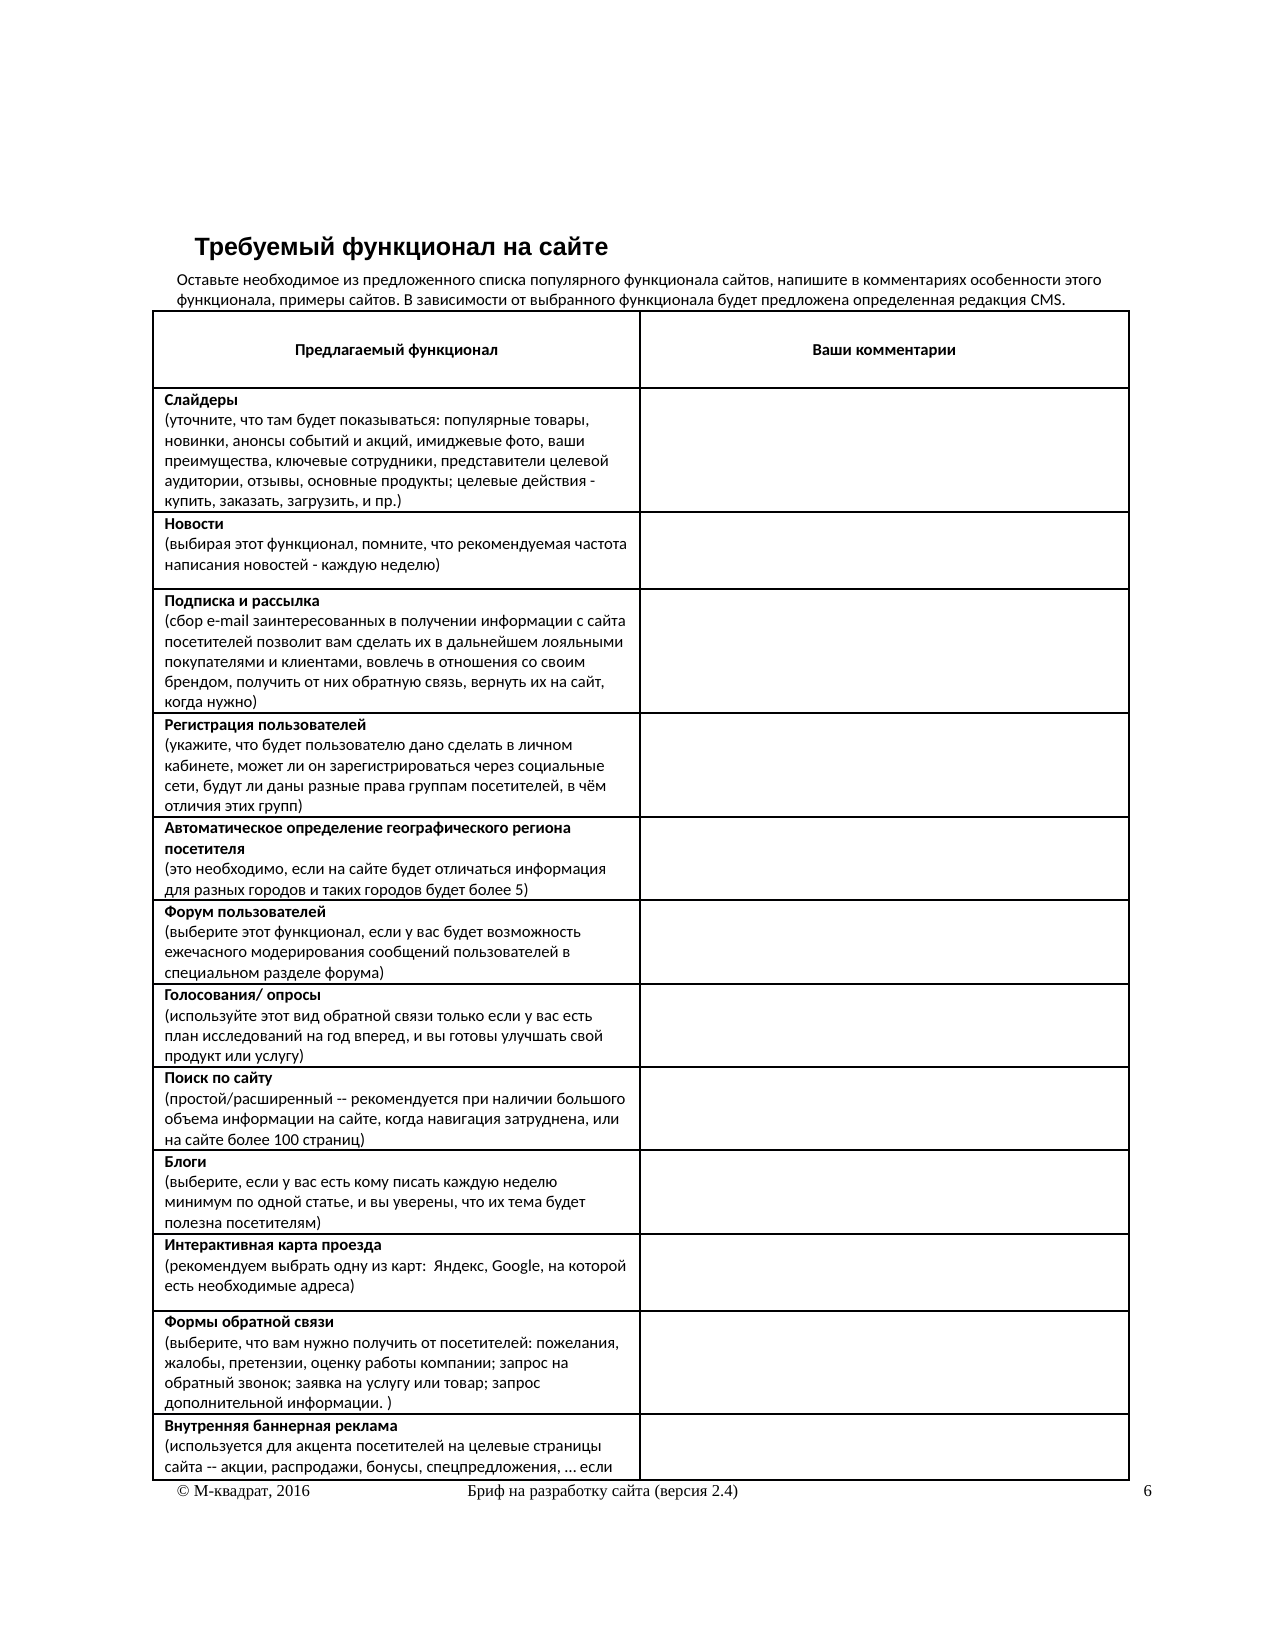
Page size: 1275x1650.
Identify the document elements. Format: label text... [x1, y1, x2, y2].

table_cell Блоги (выберите, если у вас есть кому писать каждую неделю минимум по одной статье, и вы уверены, что их тема будет полезна посетителям) [154, 1151, 639, 1232]
table_cell Подписка и рассылка (сбор e-mail заинтересованных в получении информации с сайта посетителей позволит вам сделать их в дальнейшем лояльными покупателями и клиентами, вовлечь в отношения со своим брендом, получить от них обратную связь, вернуть их на сайт, когда нужно) [154, 590, 639, 712]
table_cell [641, 513, 1128, 588]
table_cell Поиск по сайту (простой/расширенный -- рекомендуется при наличии большого объема информации на сайте, когда навигация затруднена, или на сайте более 100 страниц) [154, 1068, 639, 1149]
table_header Предлагаемый функционал [154, 312, 639, 387]
table_cell Регистрация пользователей (укажите, что будет пользователю дано сделать в личном кабинете, может ли он зарегистрироваться через социальные сети, будут ли даны разные права группам посетителей, в чём отличия этих групп) [154, 714, 639, 816]
table_cell [641, 1068, 1128, 1149]
table_cell Формы обратной связи (выберите, что вам нужно получить от посетителей: пожелания, жалобы, претензии, оценку работы компании; запрос на обратный звонок; заявка на услугу или товар; запрос дополнительной информации. ) [154, 1312, 639, 1413]
table_cell Форум пользователей (выберите этот функционал, если у вас будет возможность ежечасного модерирования сообщений пользователей в специальном разделе форума) [154, 901, 639, 982]
table_cell [641, 901, 1128, 982]
table_cell Слайдеры (уточните, что там будет показываться: популярные товары, новинки, анонсы событий и акций, имиджевые фото, ваши преимущества, ключевые сотрудники, представители целевой аудитории, отзывы, основные продукты; целевые действия - купить, заказать, загрузить, и пр.) [154, 389, 639, 511]
table_cell Внутренняя баннерная реклама (используется для акцента посетителей на целевые страницы сайта -- акции, распродажи, бонусы, спецпредложения, … если [154, 1415, 639, 1479]
table_cell [641, 985, 1128, 1066]
table_cell [641, 1312, 1128, 1413]
table_cell [641, 1151, 1128, 1232]
table_cell Автоматическое определение географического региона посетителя (это необходимо, если на сайте будет отличаться информация для разных городов и таких городов будет более 5) [154, 818, 639, 899]
table_cell [641, 818, 1128, 899]
table_cell [641, 1235, 1128, 1309]
table_cell [641, 1415, 1128, 1479]
table_cell [641, 714, 1128, 816]
subtitle Требуемый функционал на сайте [177, 232, 1152, 261]
table_cell Новости (выбирая этот функционал, помните, что рекомендуемая частота написания новостей - каждую неделю) [154, 513, 639, 588]
table_header Ваши комментарии [641, 312, 1128, 387]
table_cell Интерактивная карта проезда (рекомендуем выбрать одну из карт: Яндекс, Google, на которой есть необходимые адреса) [154, 1235, 639, 1309]
text Оставьте необходимое из предложенного списка популярного функционала сайтов, напишите в комментариях особенности этого функционала, примеры сайтов. В зависимости от выбранного функционала будет предложена определенная редакция CMS. [177, 269, 1152, 310]
table_cell [641, 389, 1128, 511]
table_cell [641, 590, 1128, 712]
table_cell Голосования/ опросы (используйте этот вид обратной связи только если у вас есть план исследований на год вперед, и вы готовы улучшать свой продукт или услугу) [154, 985, 639, 1066]
